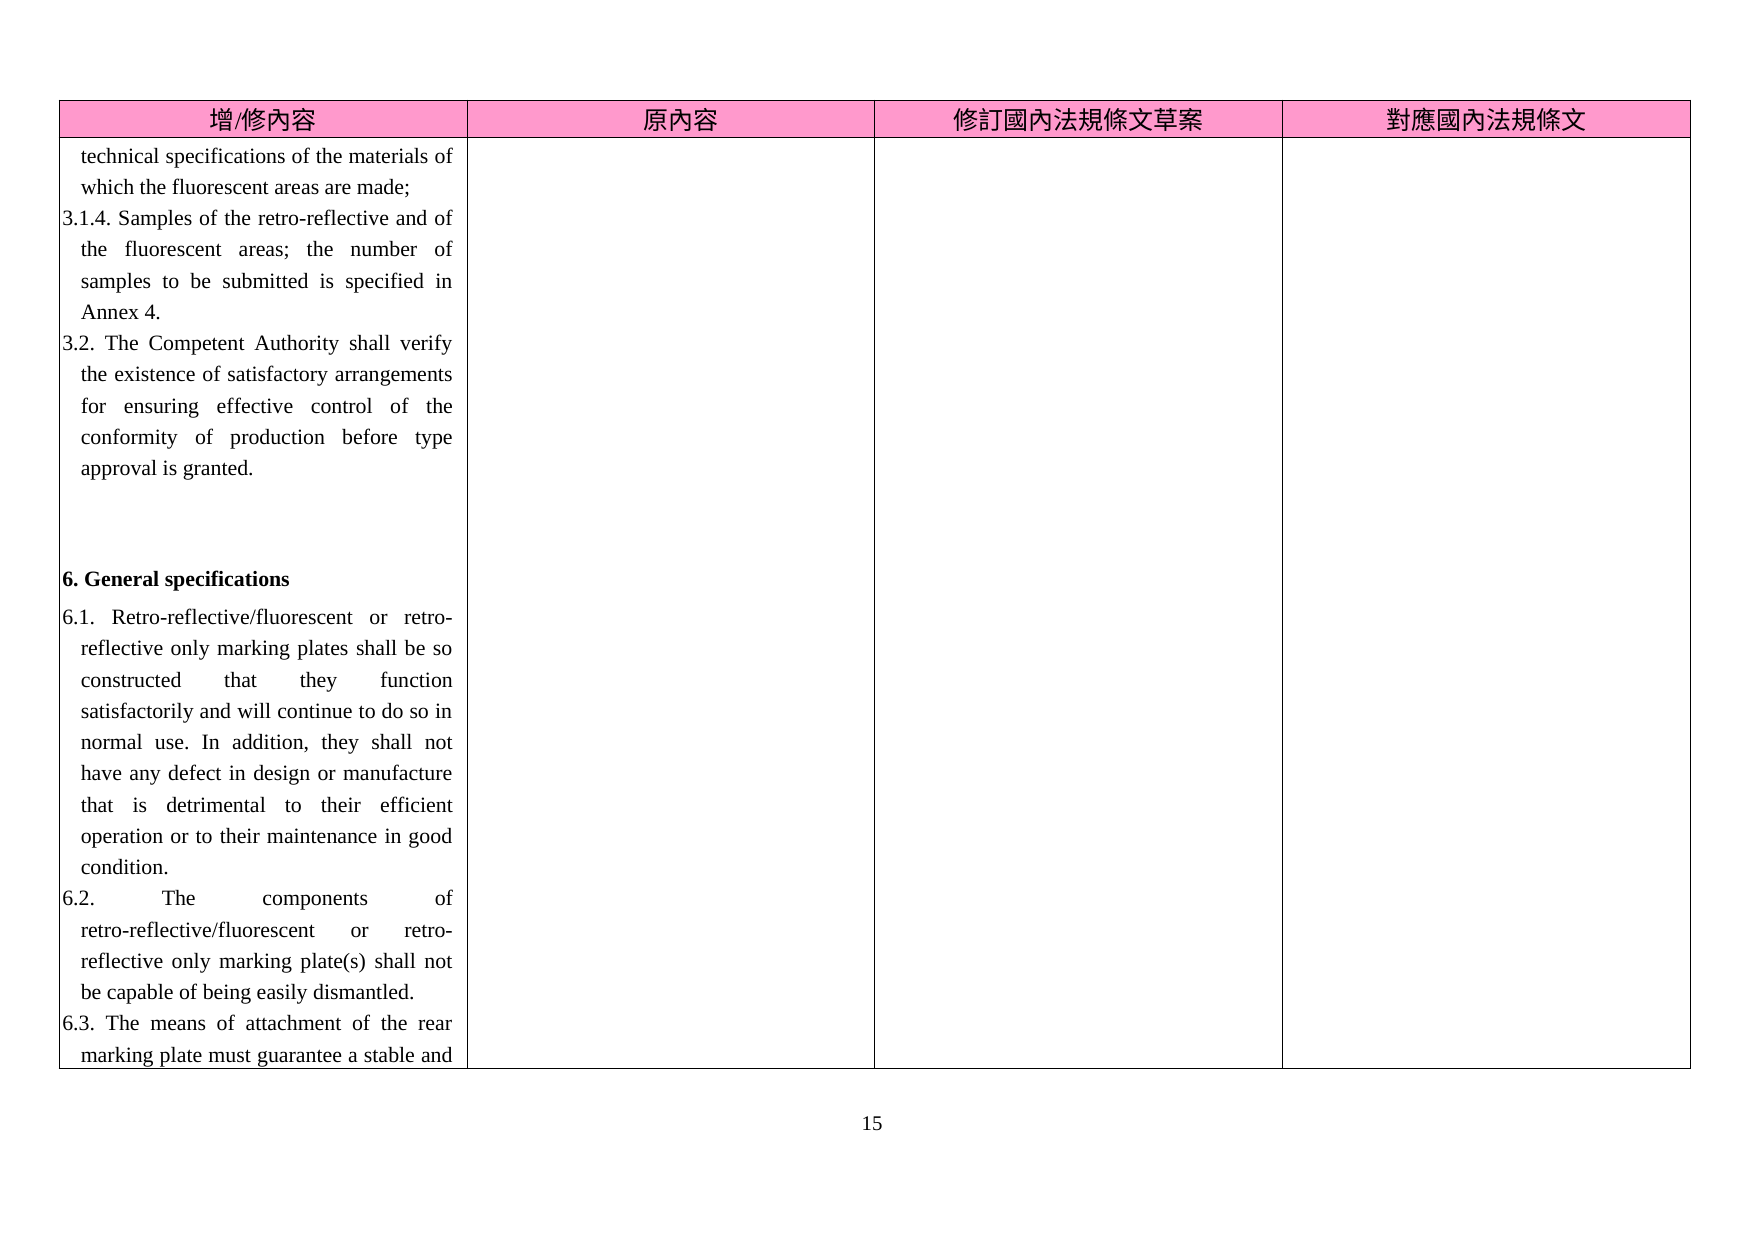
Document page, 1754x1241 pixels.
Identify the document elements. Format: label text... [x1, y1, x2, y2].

table_header 修訂國內法規條文草案 [875, 101, 1282, 137]
table_cell [1283, 138, 1690, 1068]
table_header 增/修內容 [60, 101, 467, 137]
table_cell [875, 138, 1282, 1068]
table_cell technical specifications of the materials of which the fluorescent areas are made; 3.1.4. Samples of the retro-reflective and of the fluorescent areas; the number of samples to be submitted is specified in Annex 4. 3.2. The Competent Authority shall verify the existence of satisfactory arrangements for ensuring effective control of the conformity of production before type approval is granted. 6. General specifications 6.1. Retro-reflective/fluorescent or retro-reflective only marking plates shall be so constructed that they function satisfactorily and will continue to do so in normal use. In addition, they shall not have any defect in design or manufacture that is detrimental to their efficient operation or to their maintenance in good condition. 6.2. The components of retro-reflective/fluorescent or retro-reflective only marking plate(s) shall not be capable of being easily dismantled. 6.3. The means of attachment of the rear marking plate must guarantee a stable and [60, 138, 467, 1068]
table_cell [468, 138, 874, 1068]
table_header 原內容 [468, 101, 874, 137]
table_header 對應國內法規條文 [1283, 101, 1690, 137]
